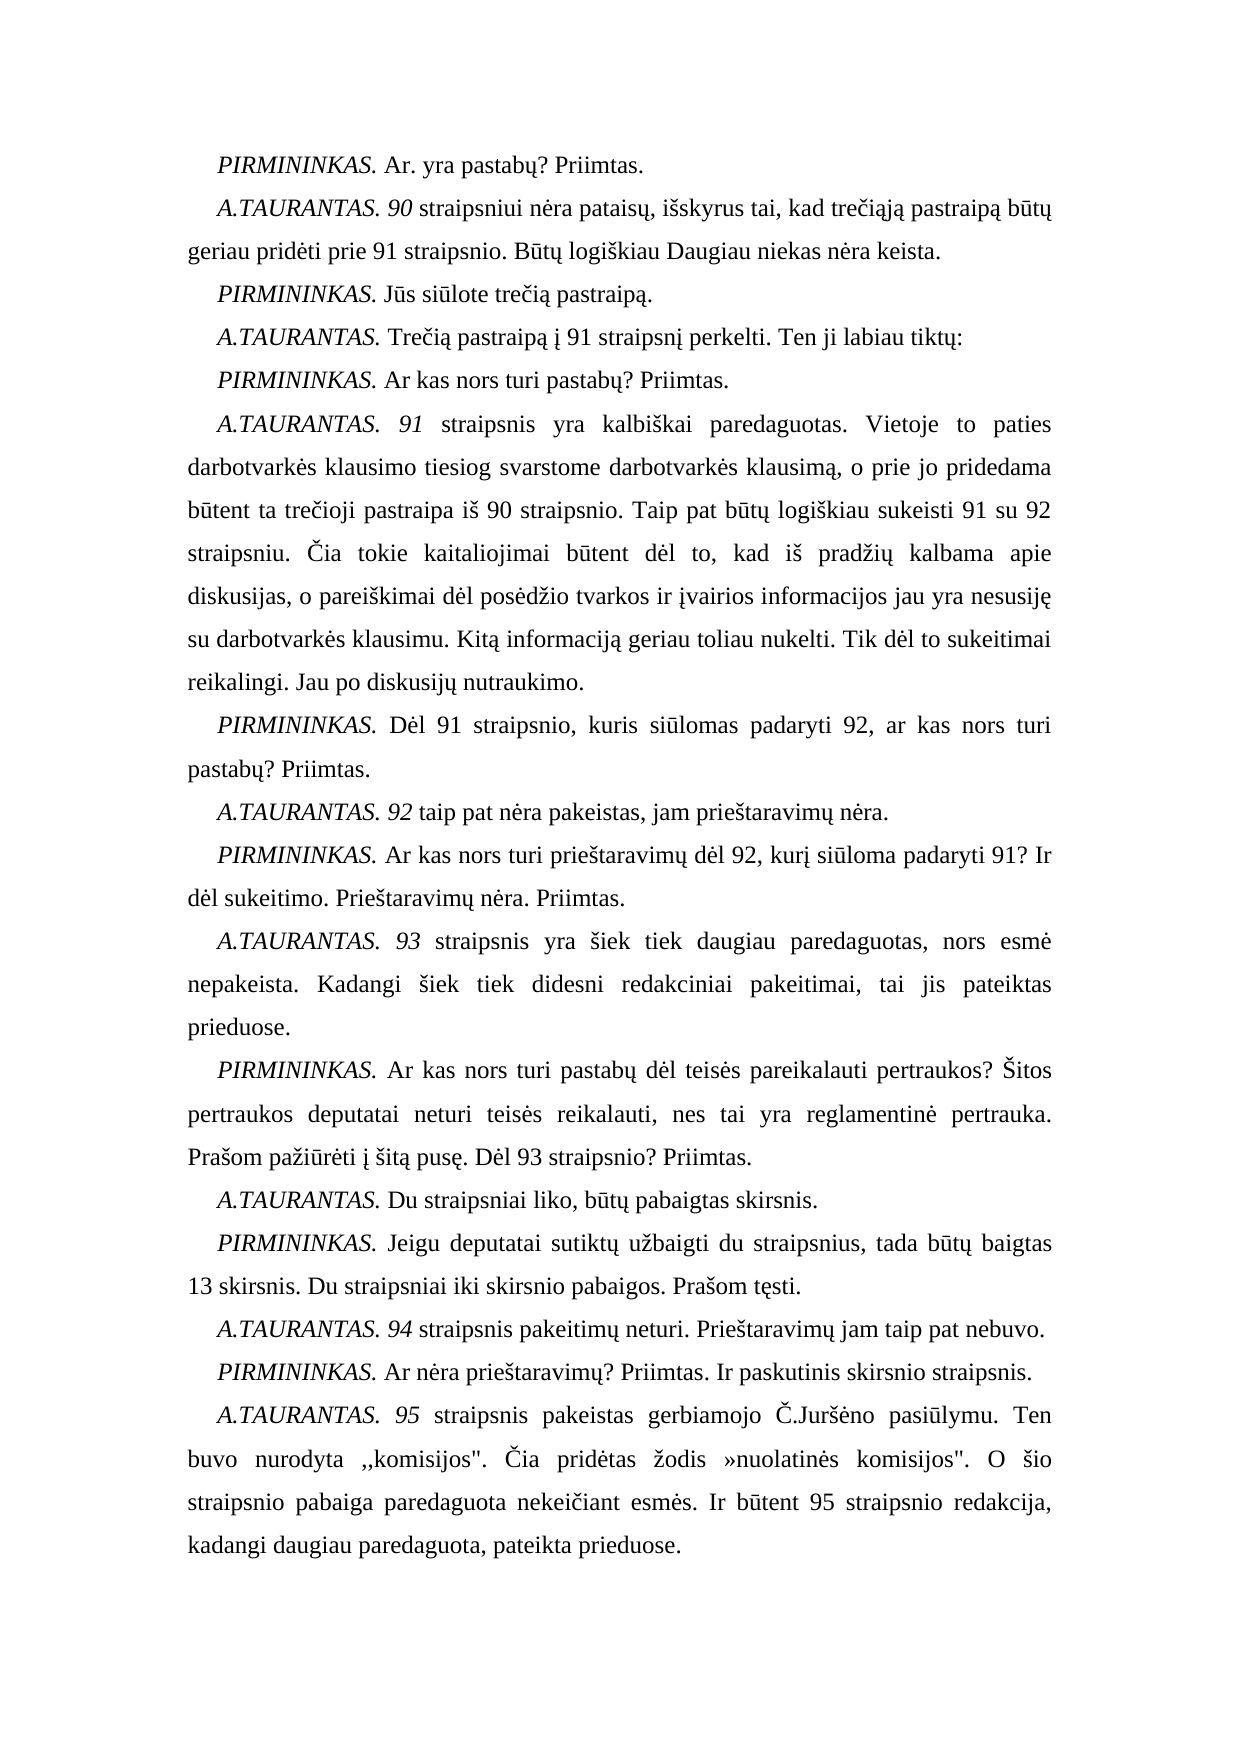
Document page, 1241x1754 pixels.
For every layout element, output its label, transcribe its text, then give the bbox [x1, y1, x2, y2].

text A.TAURANTAS. 92 taip pat nėra pakeistas, jam prieštaravimų nėra. [187, 797, 1053, 826]
text PIRMININKAS. Ar kas nors turi prieštaravimų dėl 92, kurį siūloma padaryti 91? Ir dėl sukeitimo. Prieštaravimų nėra. Priimtas. [187, 840, 1053, 912]
text PIRMININKAS. Dėl 91 straipsnio, kuris siūlomas padaryti 92, ar kas nors turi pastabų? Priimtas. [187, 711, 1053, 782]
text A.TAURANTAS. 90 straipsniui nėra pataisų, išskyrus tai, kad trečiąją pastraipą būtų geriau pridėti prie 91 straipsnio. Būtų logiškiau Daugiau niekas nėra keista. [187, 193, 1053, 265]
text A.TAURANTAS. Du straipsniai liko, būtų pabaigtas skirsnis. [187, 1185, 1053, 1214]
text A.TAURANTAS. 93 straipsnis yra šiek tiek daugiau paredaguotas, nors esmė nepakeista. Kadangi šiek tiek didesni redakciniai pakeitimai, tai jis pateiktas prieduose. [187, 926, 1053, 1041]
text PIRMININKAS. Ar kas nors turi pastabų dėl teisės pareikalauti pertraukos? Šitos pertraukos deputatai neturi teisės reikalauti, nes tai yra reglamentinė pertrauka. Prašom pažiūrėti į šitą pusę. Dėl 93 straipsnio? Priimtas. [187, 1056, 1053, 1171]
text A.TAURANTAS. Trečią pastraipą į 91 straipsnį perkelti. Ten ji labiau tiktų: [187, 322, 1053, 351]
text PIRMININKAS. Jūs siūlote trečią pastraipą. [187, 279, 1053, 308]
text PIRMININKAS. Ar nėra prieštaravimų? Priimtas. Ir paskutinis skirsnio straipsnis. [187, 1357, 1053, 1386]
text A.TAURANTAS. 91 straipsnis yra kalbiškai paredaguotas. Vietoje to paties darbotvarkės klausimo tiesiog svarstome darbotvarkės klausimą, o prie jo pridedama būtent ta trečioji pastraipa iš 90 straipsnio. Taip pat būtų logiškiau sukeisti 91 su 92 straipsniu. Čia tokie kaitaliojimai būtent dėl to, kad iš pradžių kalbama apie diskusijas, o pareiškimai dėl posėdžio tvarkos ir įvairios informacijos jau yra nesusiję su darbotvarkės klausimu. Kitą informaciją geriau toliau nukelti. Tik dėl to sukeitimai reikalingi. Jau po diskusijų nutraukimo. [187, 409, 1053, 696]
text A.TAURANTAS. 94 straipsnis pakeitimų neturi. Prieštaravimų jam taip pat nebuvo. [187, 1314, 1053, 1343]
text PIRMININKAS. Ar. yra pastabų? Priimtas. [187, 150, 1053, 179]
text A.TAURANTAS. 95 straipsnis pakeistas gerbiamojo Č.Juršėno pasiūlymu. Ten buvo nurodyta ,,komisijos". Čia pridėtas žodis »nuolatinės komisijos". O šio straipsnio pabaiga paredaguota nekeičiant esmės. Ir būtent 95 straipsnio redakcija, kadangi daugiau paredaguota, pateikta prieduose. [187, 1401, 1053, 1559]
text PIRMININKAS. Ar kas nors turi pastabų? Priimtas. [187, 366, 1053, 394]
text PIRMININKAS. Jeigu deputatai sutiktų užbaigti du straipsnius, tada būtų baigtas 13 skirsnis. Du straipsniai iki skirsnio pabaigos. Prašom tęsti. [187, 1228, 1053, 1300]
